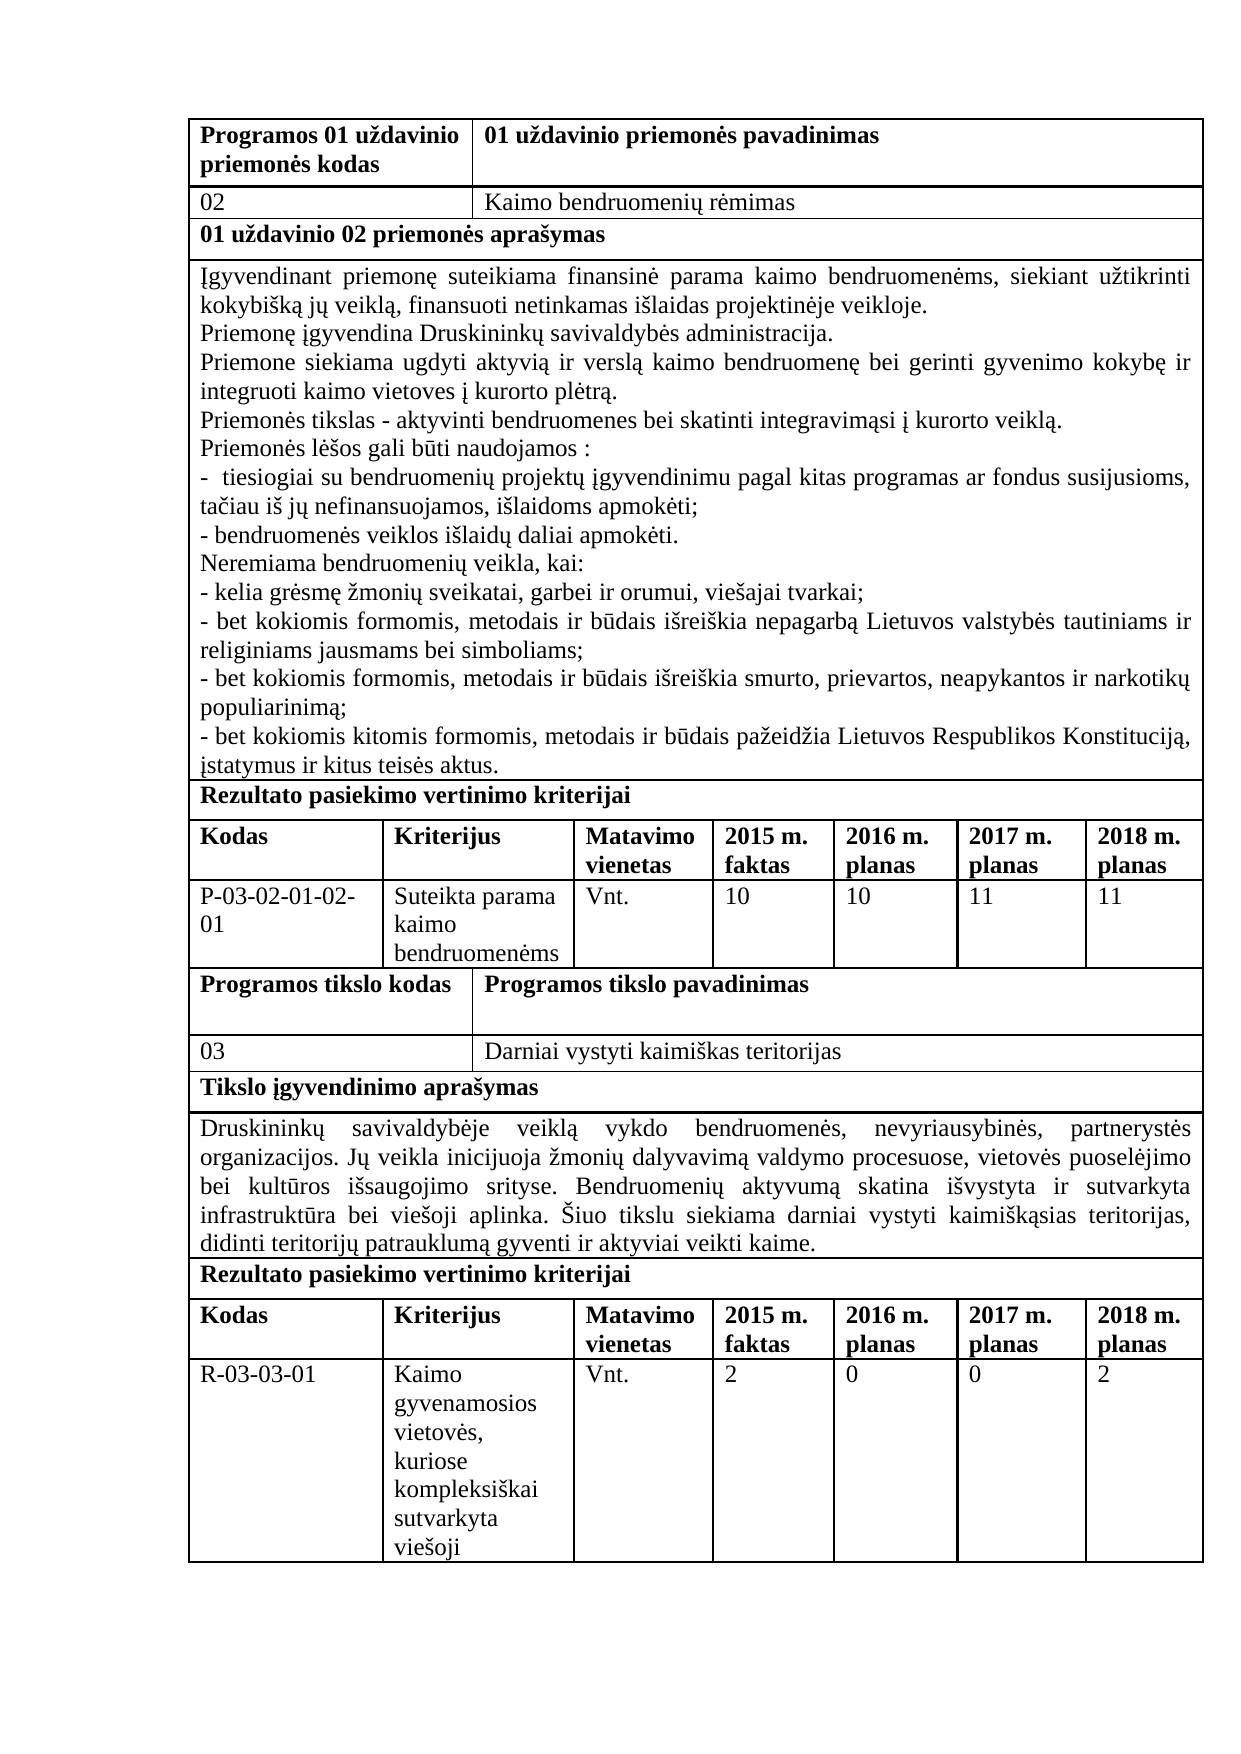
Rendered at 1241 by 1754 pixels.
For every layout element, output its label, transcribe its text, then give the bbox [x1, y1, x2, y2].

table_cell Druskininkų savivaldybėje veiklą vykdo bendruomenės, nevyriausybinės, partnerystės organizacijos. Jų veikla inicijuoja žmonių dalyvavimą valdymo procesuose, vietovės puoselėjimo bei kultūros išsaugojimo srityse. Bendruomenių aktyvumą skatina išvystyta ir sutvarkyta infrastruktūra bei viešoji aplinka. Šiuo tikslu siekiama darniai vystyti kaimiškąsias teritorijas, didinti teritorijų patrauklumą gyventi ir aktyviai veikti kaime. [190, 1114, 1202, 1257]
table_cell 10 [835, 881, 956, 967]
table_cell Kaimo bendruomenių rėmimas [473, 188, 1202, 218]
table_cell Įgyvendinant priemonę suteikiama finansinė parama kaimo bendruomenėms, siekiant užtikrinti kokybišką jų veiklą, finansuoti netinkamas išlaidas projektinėje veikloje. Priemonę įgyvendina Druskininkų savivaldybės administracija. Priemone siekiama ugdyti aktyvią ir verslą kaimo bendruomenę bei gerinti gyvenimo kokybę ir integruoti kaimo vietoves į kurorto plėtrą. Priemonės tikslas - aktyvinti bendruomenes bei skatinti integravimąsi į kurorto veiklą. Priemonės lėšos gali būti naudojamos : - tiesiogiai su bendruomenių projektų įgyvendinimu pagal kitas programas ar fondus susijusioms, tačiau iš jų nefinansuojamos, išlaidoms apmokėti; - bendruomenės veiklos išlaidų daliai apmokėti. Neremiama bendruomenių veikla, kai: - kelia grėsmę žmonių sveikatai, garbei ir orumui, viešajai tvarkai; - bet kokiomis formomis, metodais ir būdais išreiškia nepagarbą Lietuvos valstybės tautiniams ir religiniams jausmams bei simboliams; - bet kokiomis formomis, metodais ir būdais išreiškia smurto, prievartos, neapykantos ir narkotikų populiarinimą; - bet kokiomis kitomis formomis, metodais ir būdais pažeidžia Lietuvos Respublikos Konstituciją, įstatymus ir kitus teisės aktus. [190, 261, 1202, 778]
table_cell Kodas [190, 1300, 382, 1357]
table_cell Rezultato pasiekimo vertinimo kriterijai [190, 781, 1202, 819]
table_cell 2016 m. planas [835, 1300, 956, 1357]
table_cell 2 [714, 1360, 833, 1561]
table_cell Kriterijus [384, 821, 573, 879]
table_cell Matavimo vienetas [575, 821, 712, 879]
table_cell 2 [1087, 1360, 1202, 1561]
table_cell Rezultato pasiekimo vertinimo kriterijai [190, 1259, 1202, 1298]
table_cell Programos tikslo pavadinimas [473, 969, 1202, 1034]
table_cell 11 [959, 881, 1085, 967]
table_cell P-03-02-01-02-01 [190, 881, 382, 967]
table_cell Vnt. [575, 881, 712, 967]
table_cell 2016 m. planas [835, 821, 956, 879]
table_cell 03 [190, 1036, 472, 1071]
table_cell 01 uždavinio 02 priemonės aprašymas [190, 219, 1202, 259]
table_cell Darniai vystyti kaimiškas teritorijas [473, 1036, 1202, 1071]
table_cell Kaimo gyvenamosios vietovės, kuriose kompleksiškai sutvarkyta viešoji [384, 1360, 573, 1561]
table_cell Matavimo vienetas [575, 1300, 712, 1357]
table_cell 2017 m. planas [959, 821, 1085, 879]
table_cell 2018 m. planas [1087, 1300, 1202, 1357]
table_cell 10 [714, 881, 833, 967]
table_cell 2018 m. planas [1087, 821, 1202, 879]
table_cell Kriterijus [384, 1300, 573, 1357]
table_cell 02 [190, 188, 472, 218]
table_cell R-03-03-01 [190, 1360, 382, 1561]
table_cell 0 [959, 1360, 1085, 1561]
table_cell 2015 m. faktas [714, 821, 833, 879]
table_cell 2015 m. faktas [714, 1300, 833, 1357]
table_cell 11 [1087, 881, 1202, 967]
table_cell Tikslo įgyvendinimo aprašymas [190, 1072, 1202, 1111]
table_cell 2017 m. planas [959, 1300, 1085, 1357]
table_cell Programos 01 uždavinio priemonės kodas [190, 120, 472, 185]
table_cell Programos tikslo kodas [190, 969, 472, 1034]
table_cell Vnt. [575, 1360, 712, 1561]
table_cell 01 uždavinio priemonės pavadinimas [473, 120, 1202, 185]
table_cell Suteikta parama kaimo bendruomenėms [384, 881, 573, 967]
table_cell 0 [835, 1360, 956, 1561]
table_cell Kodas [190, 821, 382, 879]
